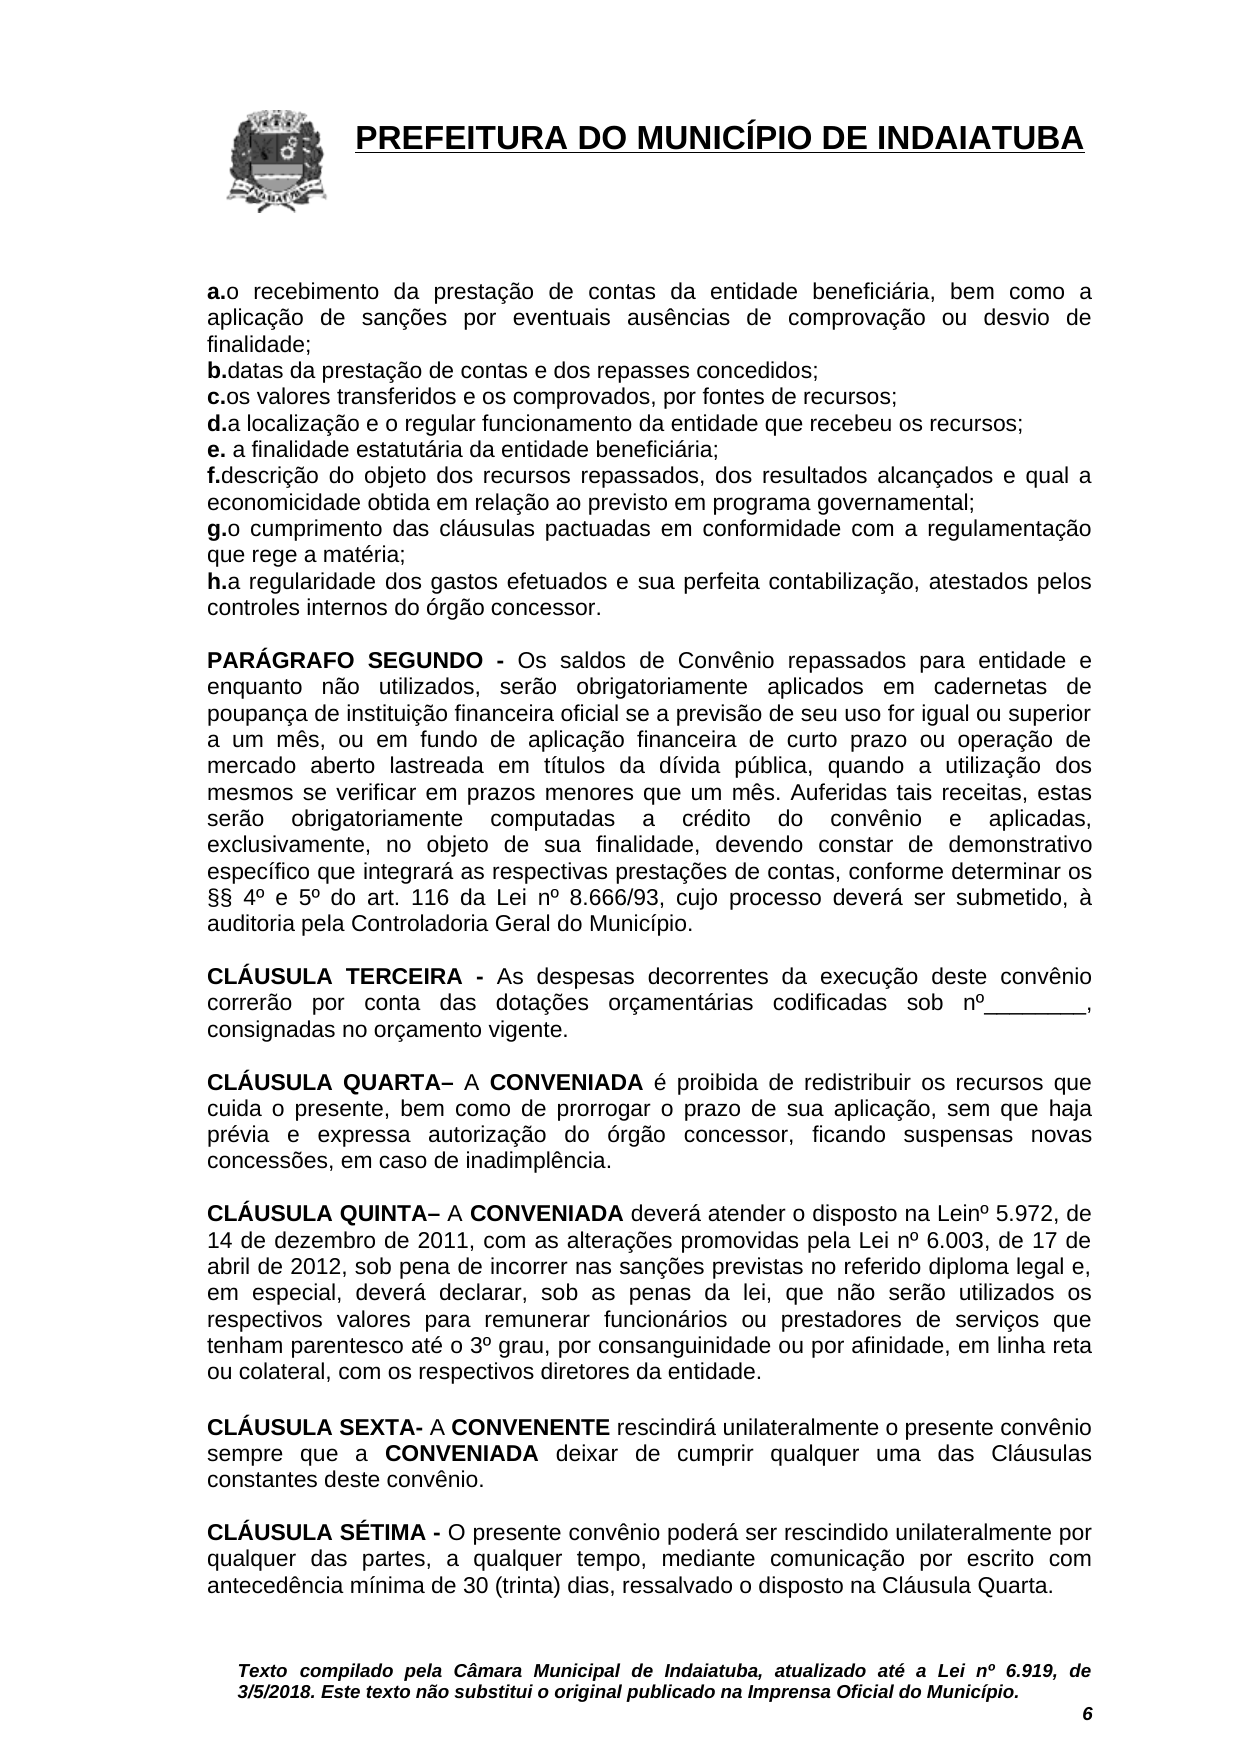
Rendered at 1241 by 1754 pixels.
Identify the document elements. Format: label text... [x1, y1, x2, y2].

text a.o recebimento da prestação de contas da entidade beneficiária, bem como a aplicação de sanções por eventuais ausências de comprovação ou desvio de finalidade; [207, 278, 1092, 357]
text g.o cumprimento das cláusulas pactuadas em conformidade com a regulamentação que rege a matéria; [207, 515, 1092, 568]
text f.descrição do objeto dos recursos repassados, dos resultados alcançados e qual a economicidade obtida em relação ao previsto em programa governamental; [207, 462, 1092, 515]
text h.a regularidade dos gastos efetuados e sua perfeita contabilização, atestados pelos controles internos do órgão concessor. [207, 568, 1092, 620]
text CLÁUSULA TERCEIRA - As despesas decorrentes da execução deste convênio correrão por conta das dotações orçamentárias codificadas sob nº________, consignadas no orçamento vigente. [207, 963, 1092, 1042]
text c.os valores transferidos e os comprovados, por fontes de recursos; [207, 383, 1092, 409]
text d.a localização e o regular funcionamento da entidade que recebeu os recursos; [207, 409, 1092, 436]
text CLÁUSULA QUARTA– A CONVENIADA é proibida de redistribuir os recursos que cuida o presente, bem como de prorrogar o prazo de sua aplicação, sem que haja prévia e expressa autorização do órgão concessor, ficando suspensas novas concessões, em caso de inadimplência. [207, 1068, 1092, 1174]
text PARÁGRAFO SEGUNDO - Os saldos de Convênio repassados para entidade e enquanto não utilizados, serão obrigatoriamente aplicados em cadernetas de poupança de instituição financeira oficial se a previsão de seu uso for igual ou superior a um mês, ou em fundo de aplicação financeira de curto prazo ou operação de mercado aberto lastreada em títulos da dívida pública, quando a utilização dos mesmos se verificar em prazos menores que um mês. Auferidas tais receitas, estas serão obrigatoriamente computadas a crédito do convênio e aplicadas, exclusivamente, no objeto de sua finalidade, devendo constar de demonstrativo específico que integrará as respectivas prestações de contas, conforme determinar os §§ 4º e 5º do art. 116 da Lei nº 8.666/93, cujo processo deverá ser submetido, à auditoria pela Controladoria Geral do Município. [207, 647, 1092, 937]
text CLÁUSULA SÉTIMA - O presente convênio poderá ser rescindido unilateralmente por qualquer das partes, a qualquer tempo, mediante comunicação por escrito com antecedência mínima de 30 (trinta) dias, ressalvado o disposto na Cláusula Quarta. [207, 1519, 1092, 1598]
text CLÁUSULA QUINTA– A CONVENIADA deverá atender o disposto na Leinº 5.972, de 14 de dezembro de 2011, com as alterações promovidas pela Lei nº 6.003, de 17 de abril de 2012, sob pena de incorrer nas sanções previstas no referido diploma legal e, em especial, deverá declarar, sob as penas da lei, que não serão utilizados os respectivos valores para remunerar funcionários ou prestadores de serviços que tenham parentesco até o 3º grau, por consanguinidade ou por afinidade, em linha reta ou colateral, com os respectivos diretores da entidade. [207, 1200, 1092, 1385]
text b.datas da prestação de contas e dos repasses concedidos; [207, 357, 1092, 383]
text e. a finalidade estatutária da entidade beneficiária; [207, 436, 1092, 462]
text CLÁUSULA SEXTA- A CONVENENTE rescindirá unilateralmente o presente convênio sempre que a CONVENIADA deixar de cumprir qualquer uma das Cláusulas constantes deste convênio. [207, 1413, 1092, 1492]
